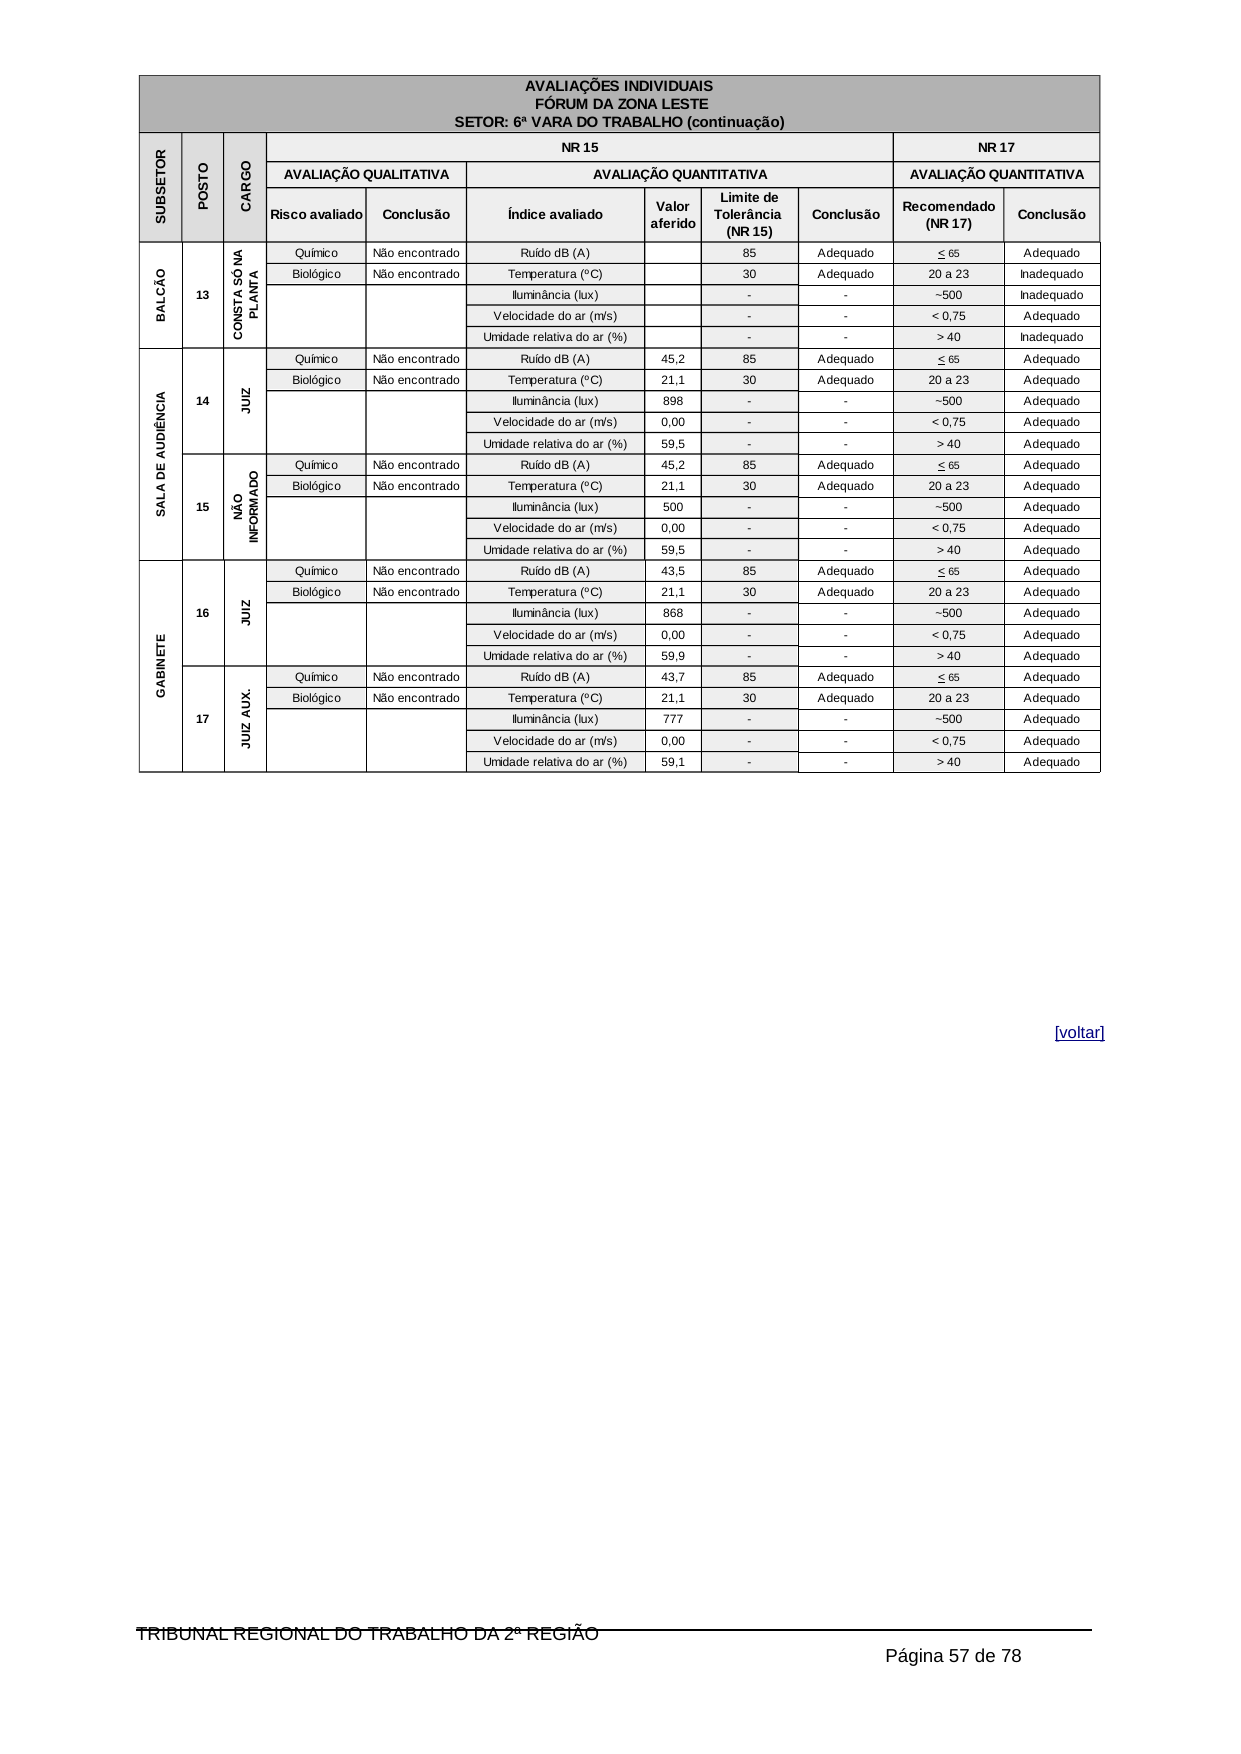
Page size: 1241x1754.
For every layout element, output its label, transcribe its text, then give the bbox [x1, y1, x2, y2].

text [voltar] [136, 1023, 1104, 1042]
